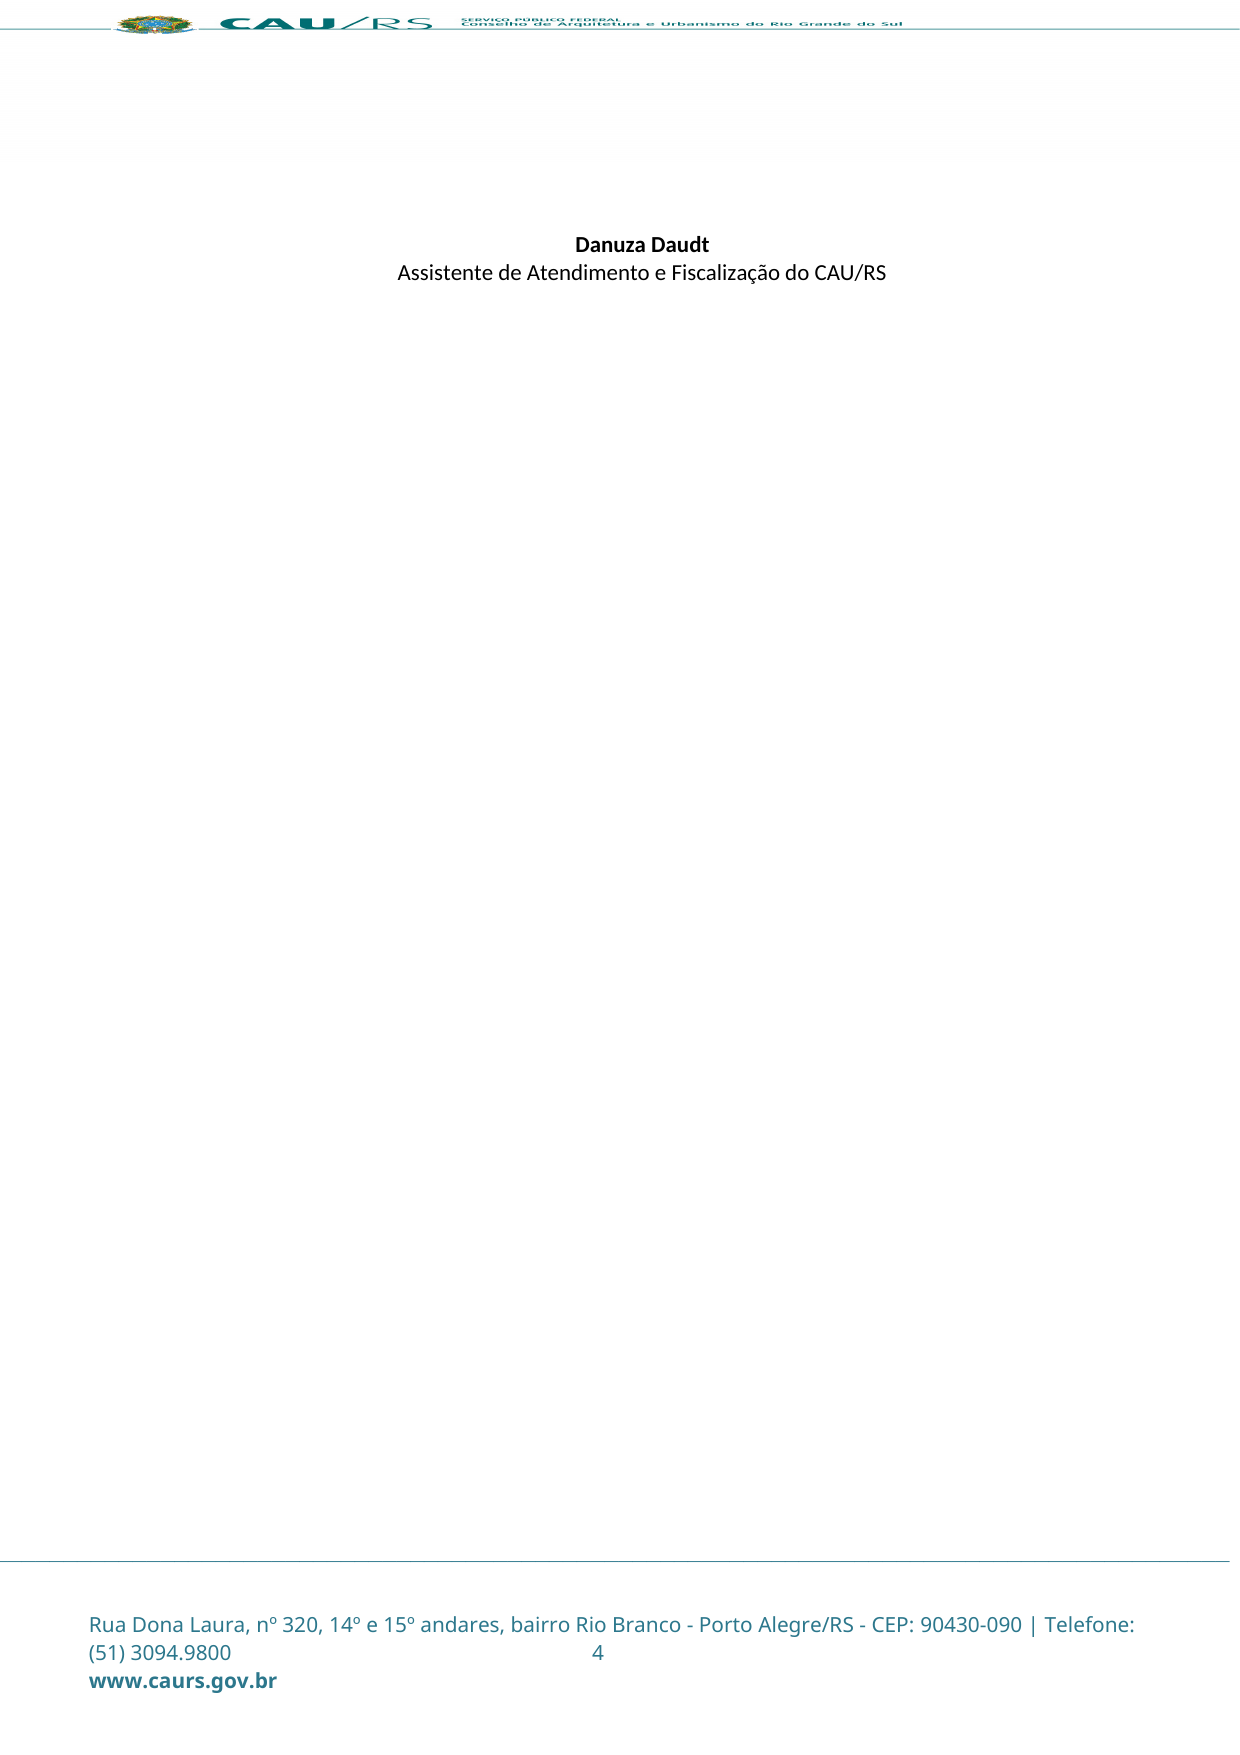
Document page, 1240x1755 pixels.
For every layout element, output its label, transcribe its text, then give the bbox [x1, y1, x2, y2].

text Assistente de Atendimento e Fiscalização do CAU/RS [148, 258, 1137, 286]
text Danuza Daudt [148, 230, 1137, 258]
